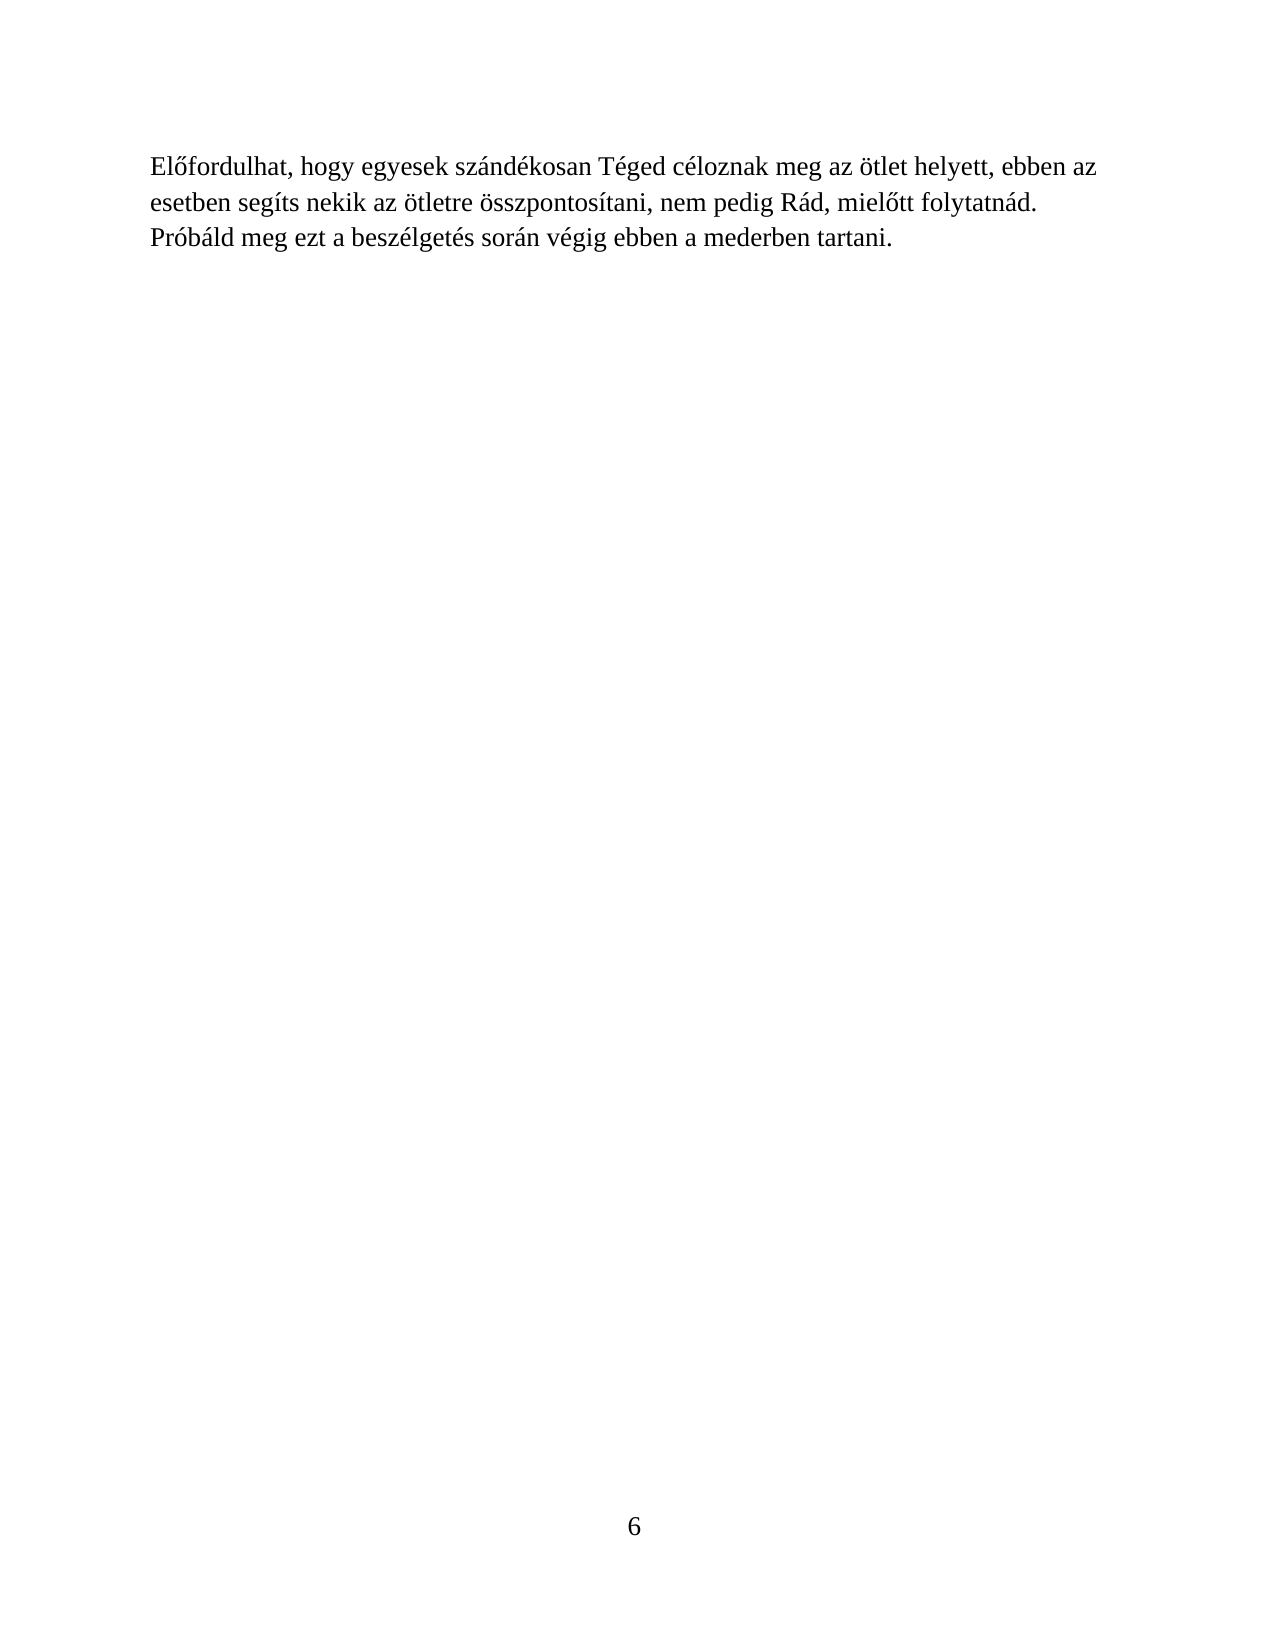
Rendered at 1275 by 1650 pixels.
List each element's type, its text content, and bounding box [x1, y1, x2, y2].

text Előfordulhat, hogy egyesek szándékosan Téged céloznak meg az ötlet helyett, ebben az esetben segíts nekik az ötletre összpontosítani, nem pedig Rád, mielőtt folytatnád. Próbáld meg ezt a beszélgetés során végig ebben a mederben tartani. [150, 150, 1125, 253]
